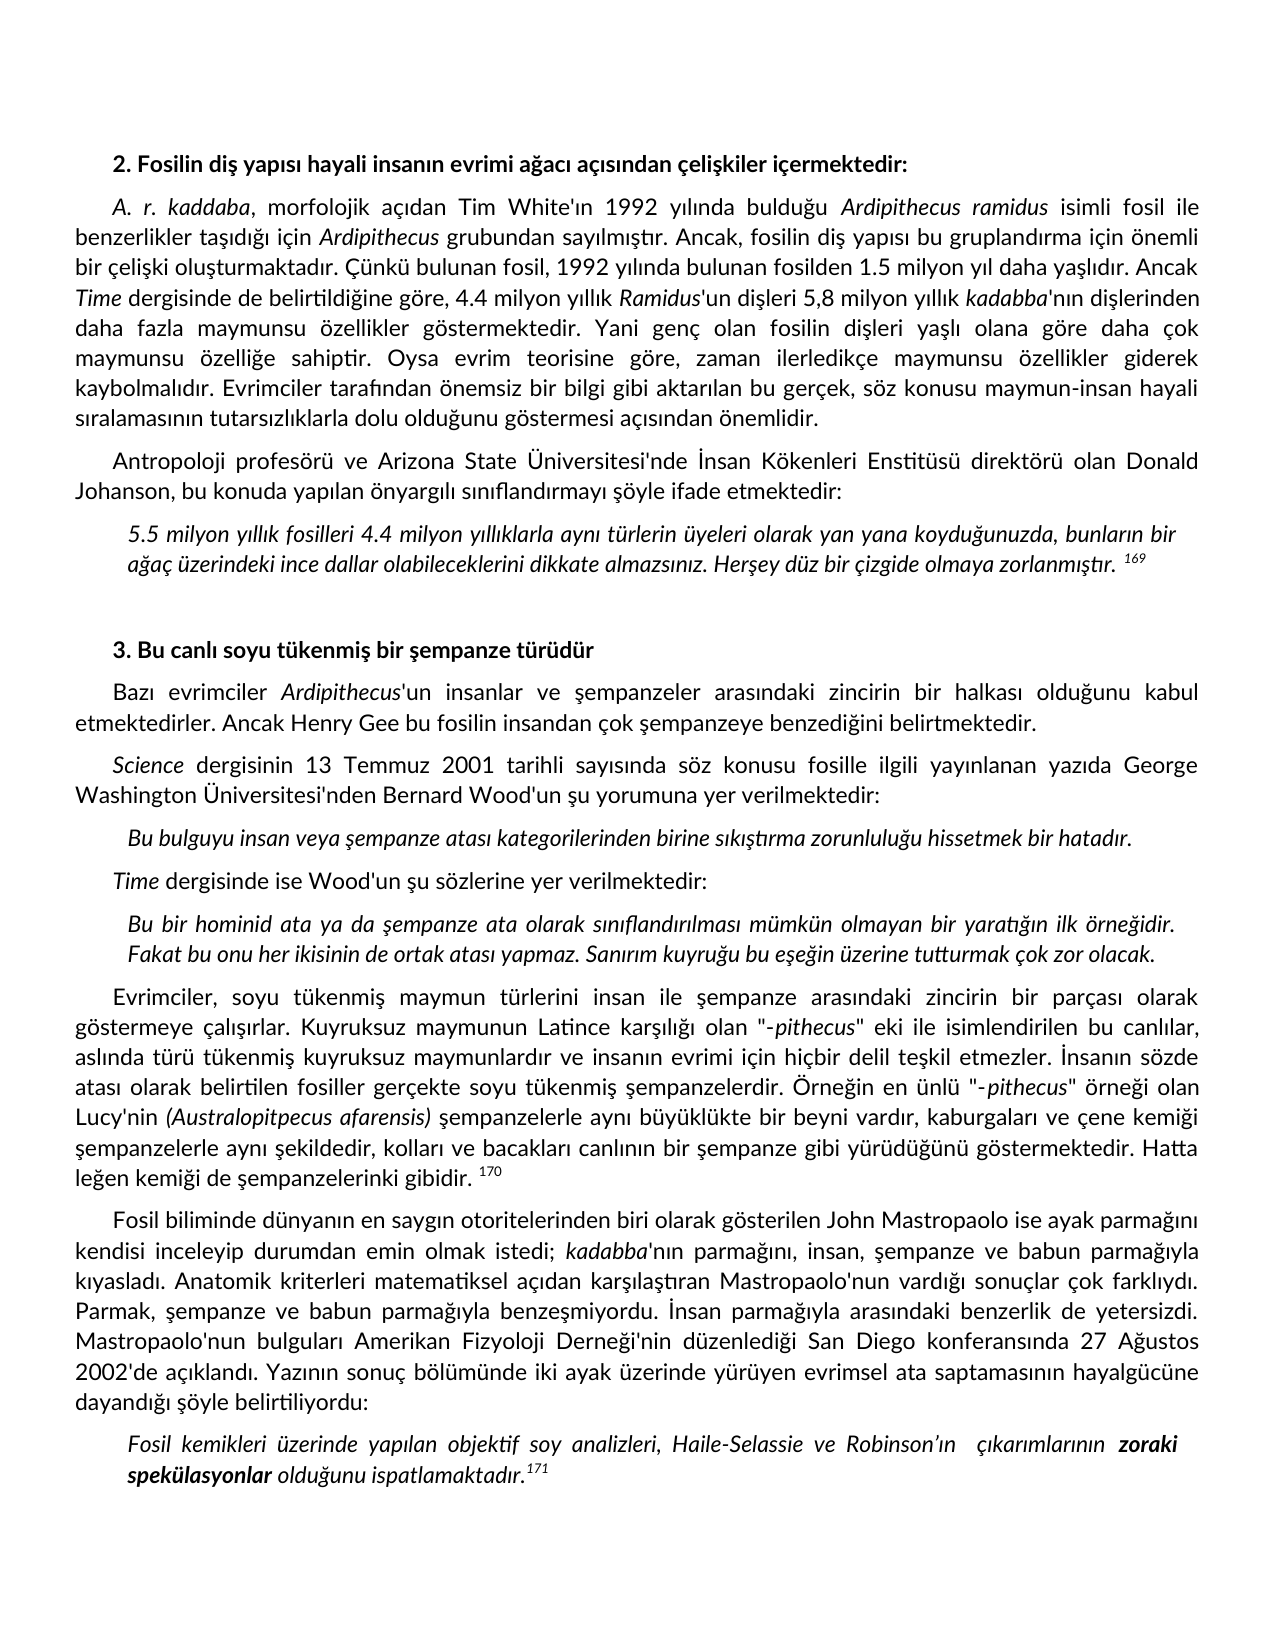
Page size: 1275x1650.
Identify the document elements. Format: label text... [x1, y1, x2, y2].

text Fosil biliminde dünyanın en saygın otoritelerinden biri olarak gösterilen John Mastropaolo ise ayak parmağını kendisi inceleyip durumdan emin olmak istedi; kadabba'nın parmağını, insan, şempanze ve babun parmağıyla kıyasladı. Anatomik kriterleri matematiksel açıdan karşılaştıran Mastropaolo'nun vardığı sonuçlar çok farklıydı. Parmak, şempanze ve babun parmağıyla benzeşmiyordu. İnsan parmağıyla arasındaki benzerlik de yetersizdi. Mastropaolo'nun bulguları Amerikan Fizyoloji Derneği'nin düzenlediği San Diego konferansında 27 Ağustos 2002'de açıklandı. Yazının sonuç bölümünde iki ayak üzerinde yürüyen evrimsel ata saptamasının hayalgücüne dayandığı şöyle belirtiliyordu: [75, 1206, 1200, 1415]
text A. r. kaddaba, morfolojik açıdan Tim White'ın 1992 yılında bulduğu Ardipithecus ramidus isimli fosil ile benzerlikler taşıdığı için Ardipithecus grubundan sayılmıştır. Ancak, fosilin diş yapısı bu gruplandırma için önemli bir çelişki oluşturmaktadır. Çünkü bulunan fosil, 1992 yılında bulunan fosilden 1.5 milyon yıl daha yaşlıdır. Ancak Time dergisinde de belirtildiğine göre, 4.4 milyon yıllık Ramidus'un dişleri 5,8 milyon yıllık kadabba'nın dişlerinden daha fazla maymunsu özellikler göstermektedir. Yani genç olan fosilin dişleri yaşlı olana göre daha çok maymunsu özelliğe sahiptir. Oysa evrim teorisine göre, zaman ilerledikçe maymunsu özellikler giderek kaybolmalıdır. Evrimciler tarafından önemsiz bir bilgi gibi aktarılan bu gerçek, söz konusu maymun-insan hayali sıralamasının tutarsızlıklarla dolu olduğunu göstermesi açısından önemlidir. [75, 193, 1200, 432]
text Fosil kemikleri üzerinde yapılan objektif soy analizleri, Haile-Selassie ve Robinson’ın çıkarımlarının zoraki spekülasyonlar olduğunu ispatlamaktadır.171 [127, 1430, 1177, 1488]
text Time dergisinde ise Wood'un şu sözlerine yer verilmektedir: [75, 867, 1200, 894]
text Antropoloji profesörü ve Arizona State Üniversitesi'nde İnsan Kökenleri Enstitüsü direktörü olan Donald Johanson, bu konuda yapılan önyargılı sınıflandırmayı şöyle ifade etmektedir: [75, 447, 1200, 504]
text 5.5 milyon yıllık fosilleri 4.4 milyon yıllıklarla aynı türlerin üyeleri olarak yan yana koyduğunuzda, bunların bir ağaç üzerindeki ince dallar olabileceklerini dikkate almazsınız. Herşey düz bir çizgide olmaya zorlanmıştır. 169 [127, 520, 1177, 577]
text Bu bir hominid ata ya da şempanze ata olarak sınıflandırılması mümkün olmayan bir yaratığın ilk örneğidir. Fakat bu onu her ikisinin de ortak atası yapmaz. Sanırım kuyruğu bu eşeğin üzerine tutturmak çok zor olacak. [127, 909, 1177, 967]
text Science dergisinin 13 Temmuz 2001 tarihli sayısında söz konusu fosille ilgili yayınlanan yazıda George Washington Üniversitesi'nden Bernard Wood'un şu yorumuna yer verilmektedir: [75, 751, 1200, 809]
text Bu bulguyu insan veya şempanze atası kategorilerinden birine sıkıştırma zorunluluğu hissetmek bir hatadır. [127, 824, 1177, 851]
text 2. Fosilin diş yapısı hayali insanın evrimi ağacı açısından çelişkiler içermektedir: [75, 150, 1200, 177]
text 3. Bu canlı soyu tükenmiş bir şempanze türüdür [75, 635, 1200, 663]
text Bazı evrimciler Ardipithecus'un insanlar ve şempanzeler arasındaki zincirin bir halkası olduğunu kabul etmektedirler. Ancak Henry Gee bu fosilin insandan çok şempanzeye benzediğini belirtmektedir. [75, 678, 1200, 736]
text Evrimciler, soyu tükenmiş maymun türlerini insan ile şempanze arasındaki zincirin bir parçası olarak göstermeye çalışırlar. Kuyruksuz maymunun Latince karşılığı olan "-pithecus" eki ile isimlendirilen bu canlılar, aslında türü tükenmiş kuyruksuz maymunlardır ve insanın evrimi için hiçbir delil teşkil etmezler. İnsanın sözde atası olarak belirtilen fosiller gerçekte soyu tükenmiş şempanzelerdir. Örneğin en ünlü "-pithecus" örneği olan Lucy'nin (Australopitpecus afarensis) şempanzelerle aynı büyüklükte bir beyni vardır, kaburgaları ve çene kemiği şempanzelerle aynı şekildedir, kolları ve bacakları canlının bir şempanze gibi yürüdüğünü göstermektedir. Hatta leğen kemiği de şempanzelerinki gibidir. 170 [75, 982, 1200, 1191]
